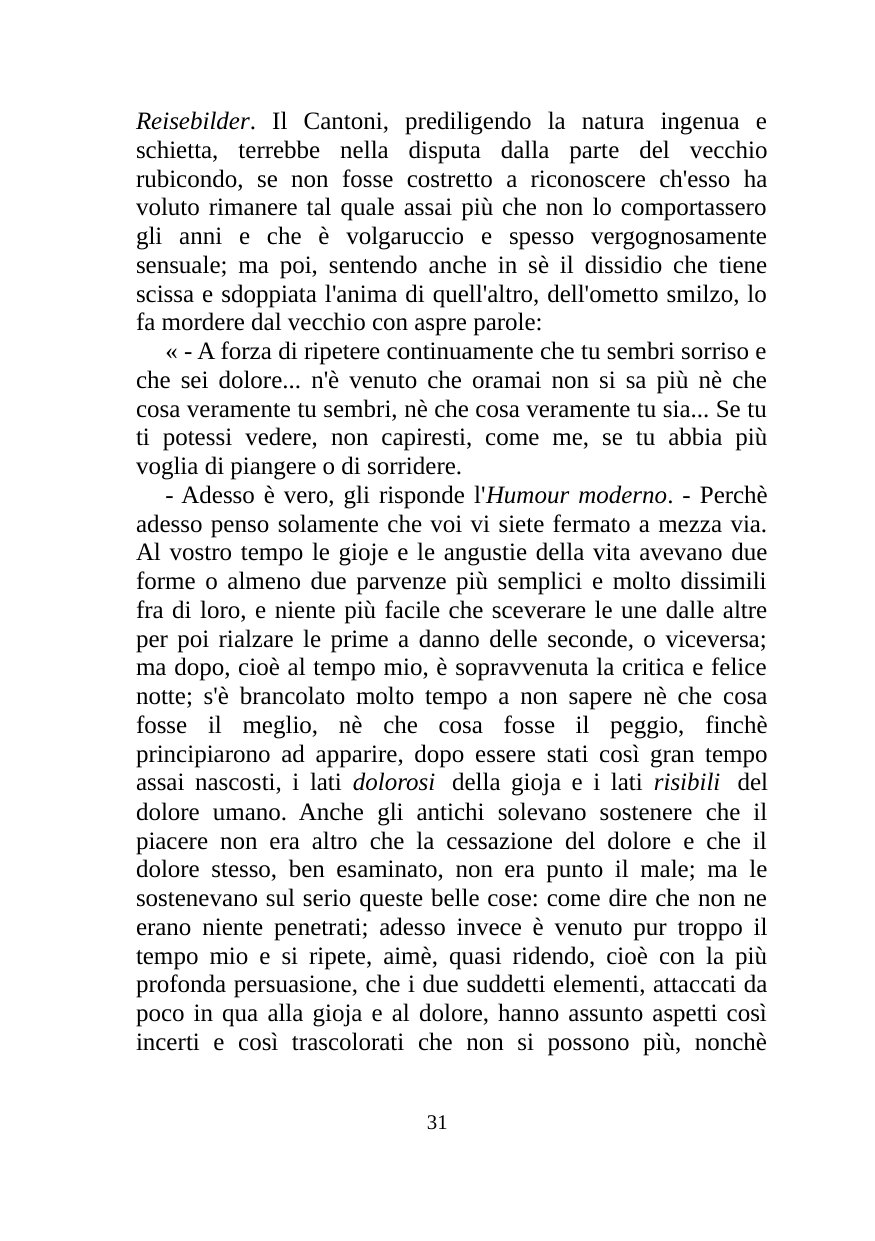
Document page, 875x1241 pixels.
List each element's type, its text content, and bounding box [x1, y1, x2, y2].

text Reisebilder. Il Cantoni, prediligendo la natura ingenua e schietta, terrebbe nella disputa dalla parte del vecchio rubicondo, se non fosse costretto a riconoscere ch'esso ha voluto rimanere tal quale assai più che non lo comportassero gli anni e che è volgaruccio e spesso vergognosamente sensuale; ma poi, sentendo anche in sè il dissidio che tiene scissa e sdoppiata l'anima di quell'altro, dell'ometto smilzo, lo fa mordere dal vecchio con aspre parole: [136, 106, 768, 336]
text « - A forza di ripetere continuamente che tu sembri sorriso e che sei dolore... n'è venuto che oramai non si sa più nè che cosa veramente tu sembri, nè che cosa veramente tu sia... Se tu ti potessi vedere, non capiresti, come me, se tu abbia più voglia di piangere o di sorridere. [136, 336, 768, 480]
text - Adesso è vero, gli risponde l'Humour moderno. - Perchè adesso penso solamente che voi vi siete fermato a mezza via. Al vostro tempo le gioje e le angustie della vita avevano due forme o almeno due parvenze più semplici e molto dissimili fra di loro, e niente più facile che sceverare le une dalle altre per poi rialzare le prime a danno delle seconde, o viceversa; ma dopo, cioè al tempo mio, è sopravvenuta la critica e felice notte; s'è brancolato molto tempo a non sapere nè che cosa fosse il meglio, nè che cosa fosse il peggio, finchè principiarono ad apparire, dopo essere stati così gran tempo assai nascosti, i lati dolorosi della gioja e i lati risibili del dolore umano. Anche gli antichi solevano sostenere che il piacere non era altro che la cessazione del dolore e che il dolore stesso, ben esaminato, non era punto il male; ma le sostenevano sul serio queste belle cose: come dire che non ne erano niente penetrati; adesso invece è venuto pur troppo il tempo mio e si ripete, aimè, quasi ridendo, cioè con la più profonda persuasione, che i due suddetti elementi, attaccati da poco in qua alla gioja e al dolore, hanno assunto aspetti così incerti e così trascolorati che non si possono più, nonchè [136, 480, 768, 1056]
